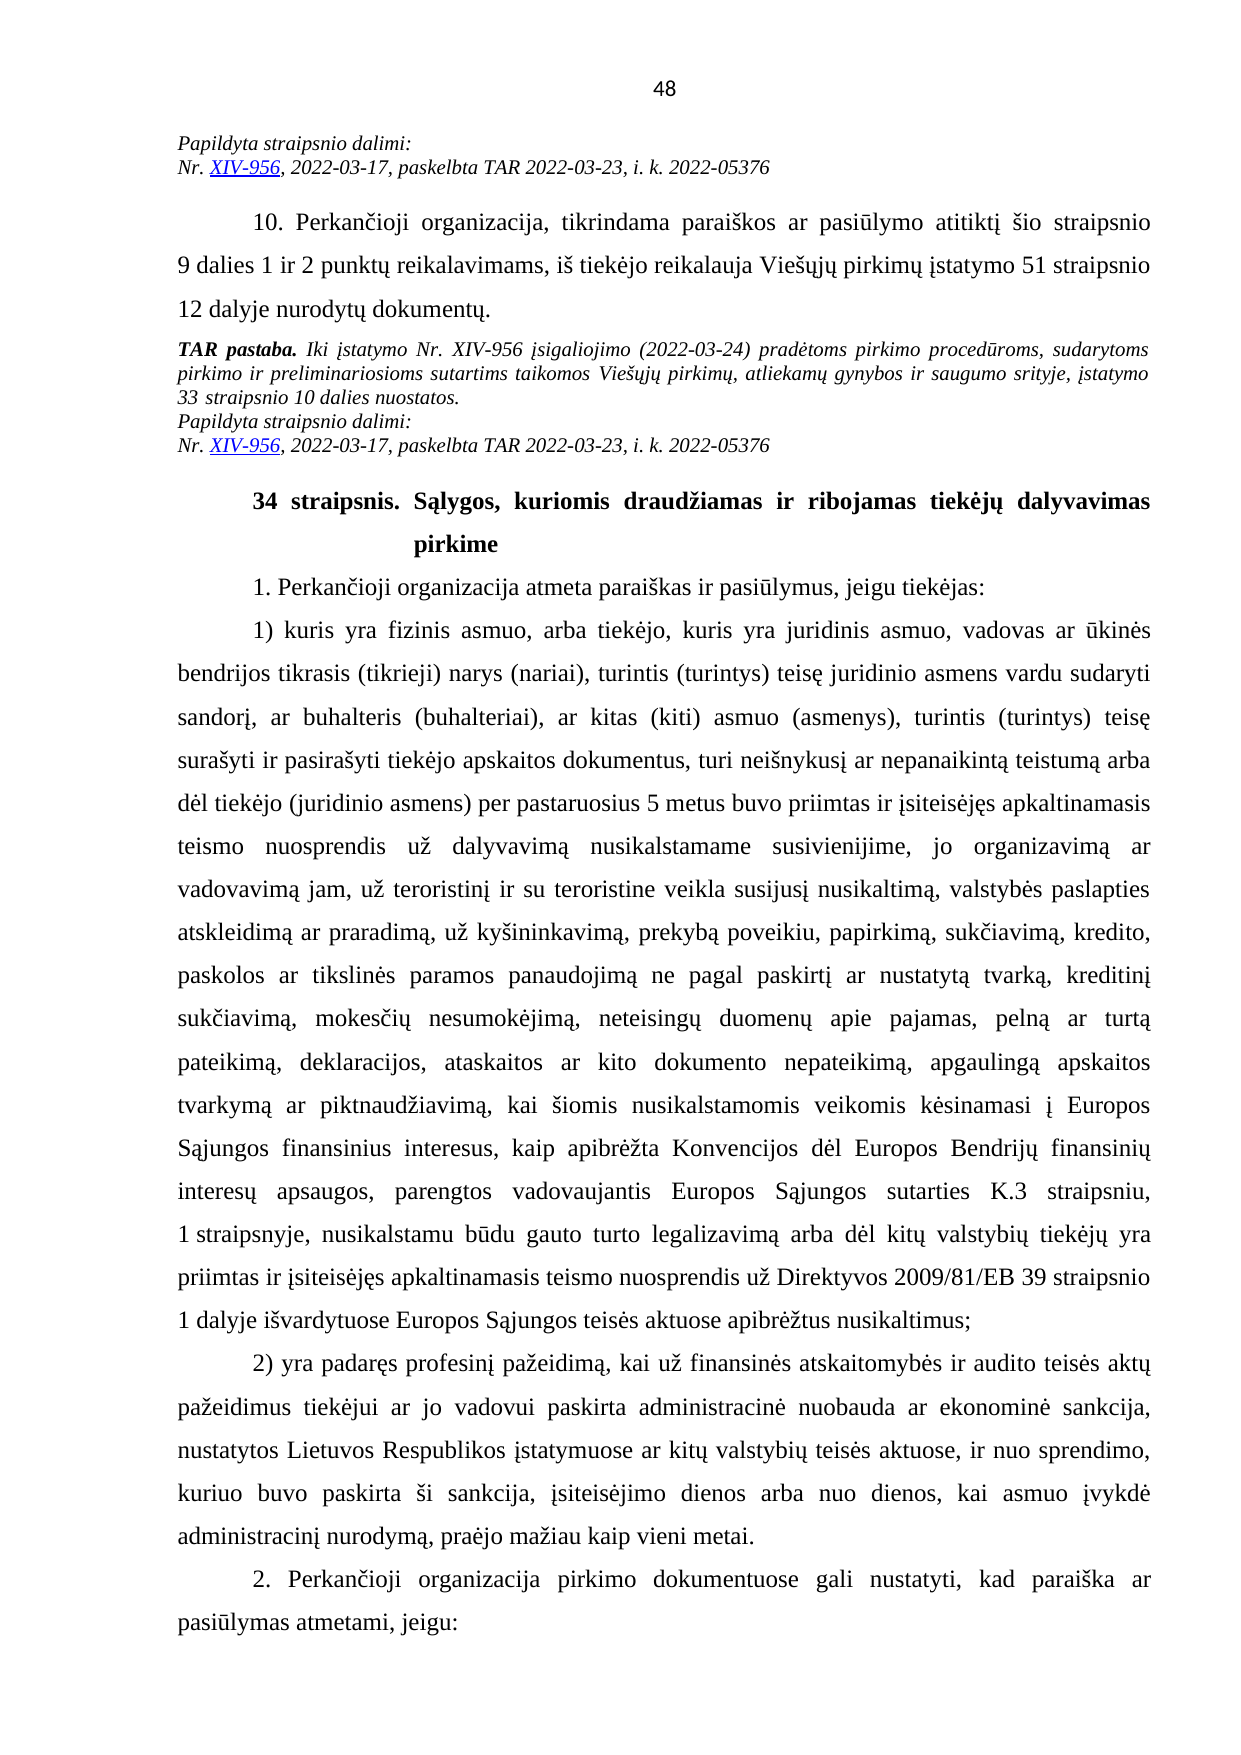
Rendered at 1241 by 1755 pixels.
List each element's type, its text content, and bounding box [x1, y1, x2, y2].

text 2. Perkančioji organizacija pirkimo dokumentuose gali nustatyti, kad paraiška ar pasiūlymas atmetami, jeigu: [177, 1564, 1152, 1636]
text 10. Perkančioji organizacija, tikrindama paraiškos ar pasiūlymo atitiktį šio straipsnio 9 dalies 1 ir 2 punktų reikalavimams, iš tiekėjo reikalauja Viešųjų pirkimų įstatymo 51 straipsnio 12 dalyje nurodytų dokumentų. [177, 207, 1152, 322]
text Nr. XIV-956, 2022-03-17, paskelbta TAR 2022-03-23, i. k. 2022-05376 [177, 433, 1152, 457]
text 1. Perkančioji organizacija atmeta paraiškas ir pasiūlymus, jeigu tiekėjas: [177, 572, 1152, 601]
text Nr. XIV-956, 2022-03-17, paskelbta TAR 2022-03-23, i. k. 2022-05376 [177, 155, 1152, 179]
text Papildyta straipsnio dalimi: [177, 131, 1152, 155]
text 1) kuris yra fizinis asmuo, arba tiekėjo, kuris yra juridinis asmuo, vadovas ar ūkinės bendrijos tikrasis (tikrieji) narys (nariai), turintis (turintys) teisę juridinio asmens vardu sudaryti sandorį, ar buhalteris (buhalteriai), ar kitas (kiti) asmuo (asmenys), turintis (turintys) teisę surašyti ir pasirašyti tiekėjo apskaitos dokumentus, turi neišnykusį ar nepanaikintą teistumą arba dėl tiekėjo (juridinio asmens) per pastaruosius 5 metus buvo priimtas ir įsiteisėjęs apkaltinamasis teismo nuosprendis už dalyvavimą nusikalstamame susivienijime, jo organizavimą ar vadovavimą jam, už teroristinį ir su teroristine veikla susijusį nusikaltimą, valstybės paslapties atskleidimą ar praradimą, už kyšininkavimą, prekybą poveikiu, papirkimą, sukčiavimą, kredito, paskolos ar tikslinės paramos panaudojimą ne pagal paskirtį ar nustatytą tvarką, kreditinį sukčiavimą, mokesčių nesumokėjimą, neteisingų duomenų apie pajamas, pelną ar turtą pateikimą, deklaracijos, ataskaitos ar kito dokumento nepateikimą, apgaulingą apskaitos tvarkymą ar piktnaudžiavimą, kai šiomis nusikalstamomis veikomis kėsinamasi į Europos Sąjungos finansinius interesus, kaip apibrėžta Konvencijos dėl Europos Bendrijų finansinių interesų apsaugos, parengtos vadovaujantis Europos Sąjungos sutarties K.3 straipsniu, 1 straipsnyje, nusikalstamu būdu gauto turto legalizavimą arba dėl kitų valstybių tiekėjų yra priimtas ir įsiteisėjęs apkaltinamasis teismo nuosprendis už Direktyvos 2009/81/EB 39 straipsnio 1 dalyje išvardytuose Europos Sąjungos teisės aktuose apibrėžtus nusikaltimus; [177, 615, 1152, 1334]
text Papildyta straipsnio dalimi: [177, 409, 1152, 433]
text 34 straipsnis. Sąlygos, kuriomis draudžiamas ir ribojamas tiekėjų dalyvavimas pirkime [252, 486, 1152, 558]
text TAR pastaba. Iki įstatymo Nr. XIV-956 įsigaliojimo (2022-03-24) pradėtoms pirkimo procedūroms, sudarytoms pirkimo ir preliminariosioms sutartims taikomos Viešųjų pirkimų, atliekamų gynybos ir saugumo srityje, įstatymo 33 straipsnio 10 dalies nuostatos. [177, 337, 1152, 409]
text 2) yra padaręs profesinį pažeidimą, kai už finansinės atskaitomybės ir audito teisės aktų pažeidimus tiekėjui ar jo vadovui paskirta administracinė nuobauda ar ekonominė sankcija, nustatytos Lietuvos Respublikos įstatymuose ar kitų valstybių teisės aktuose, ir nuo sprendimo, kuriuo buvo paskirta ši sankcija, įsiteisėjimo dienos arba nuo dienos, kai asmuo įvykdė administracinį nurodymą, praėjo mažiau kaip vieni metai. [177, 1348, 1152, 1550]
